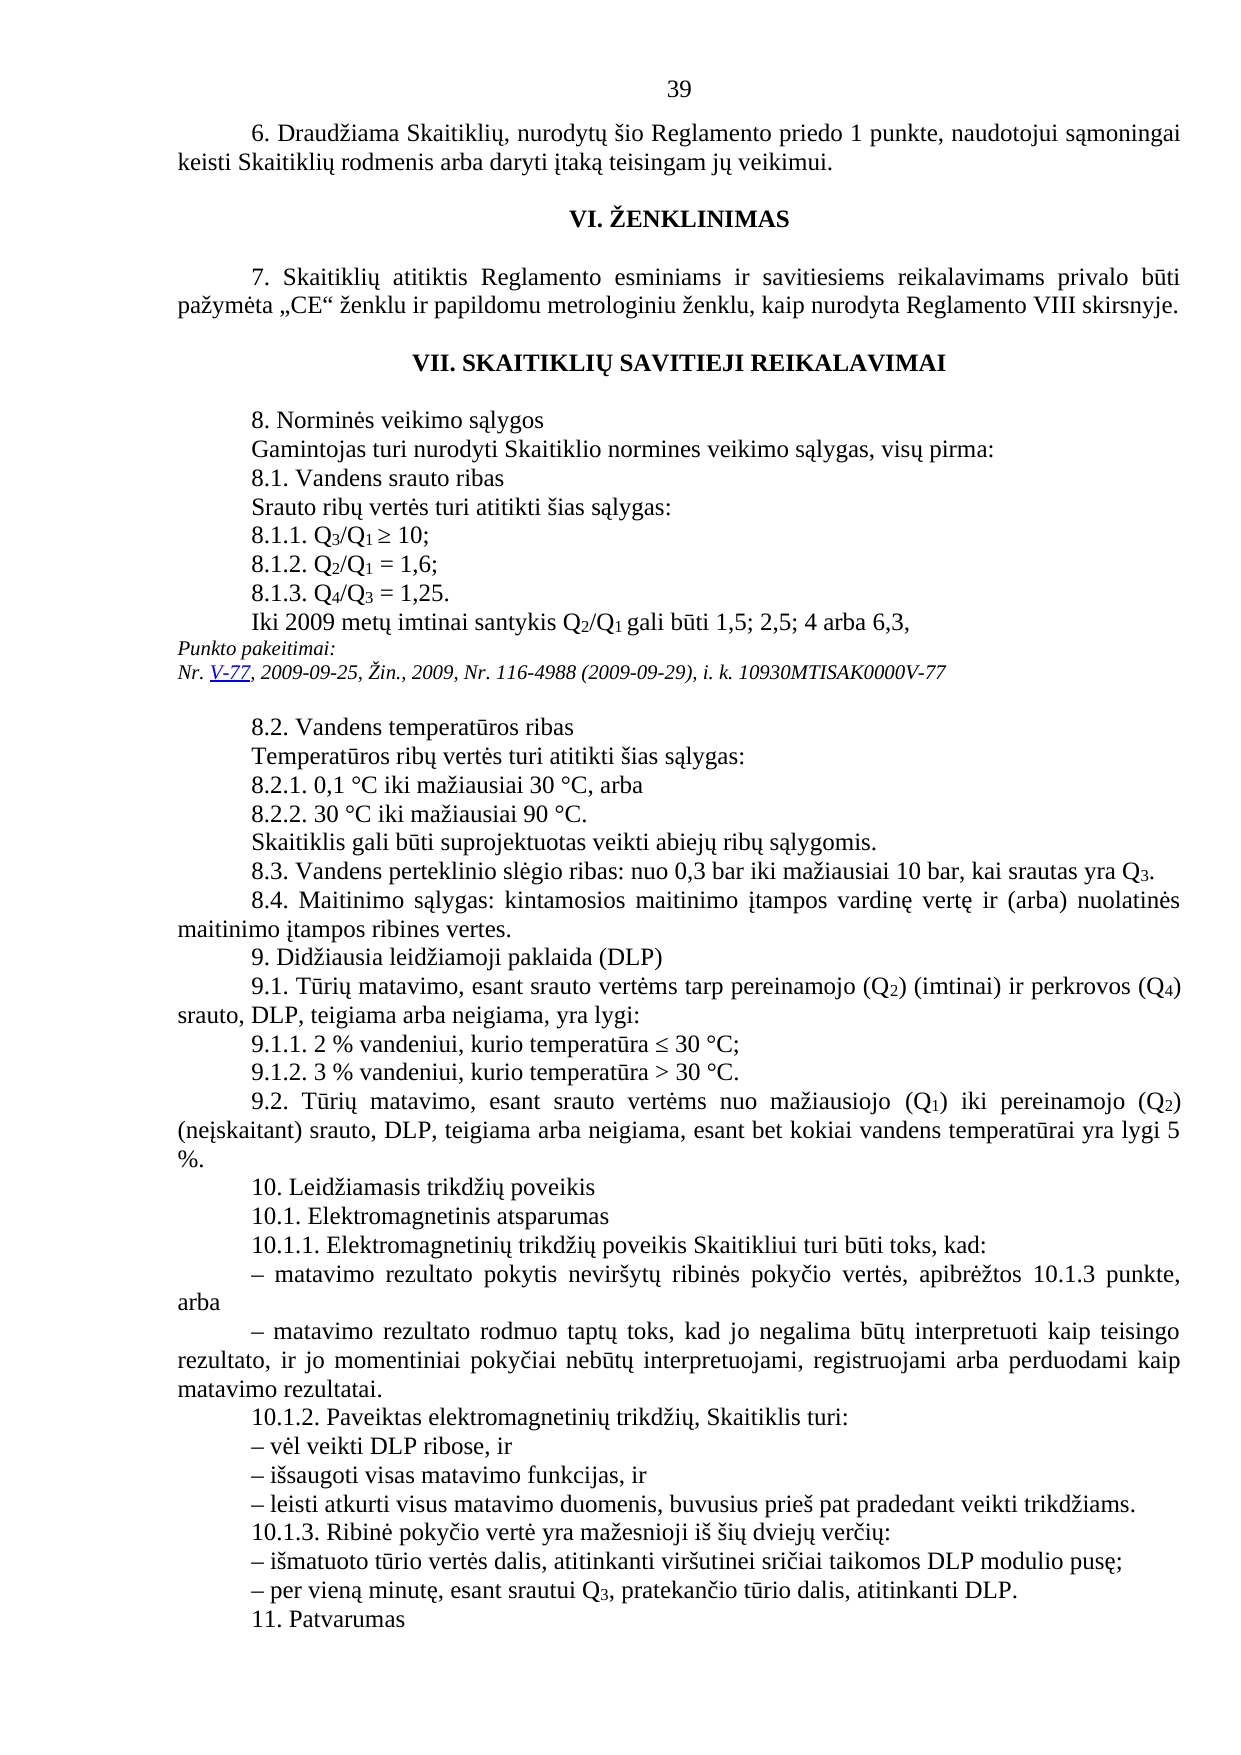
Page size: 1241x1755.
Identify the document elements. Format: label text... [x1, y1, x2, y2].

text 6. Draudžiama Skaitiklių, nurodytų šio Reglamento priedo 1 punkte, naudotojui sąmoningai keisti Skaitiklių rodmenis arba daryti įtaką teisingam jų veikimui. [177, 118, 1181, 176]
text 9. Didžiausia leidžiamoji paklaida (DLP) [177, 942, 1181, 971]
text – išmatuoto tūrio vertės dalis, atitinkanti viršutinei sričiai taikomos DLP modulio pusę; [177, 1546, 1181, 1575]
text – matavimo rezultato pokytis neviršytų ribinės pokyčio vertės, apibrėžtos 10.1.3 punkte, arba [177, 1259, 1181, 1316]
text – leisti atkurti visus matavimo duomenis, buvusius prieš pat pradedant veikti trikdžiams. [177, 1489, 1181, 1517]
text Srauto ribų vertės turi atitikti šias sąlygas: [177, 492, 1181, 521]
text 10. Leidžiamasis trikdžių poveikis [177, 1172, 1181, 1201]
text 10.1.2. Paveiktas elektromagnetinių trikdžių, Skaitiklis turi: [177, 1402, 1181, 1431]
text 10.1.1. Elektromagnetinių trikdžių poveikis Skaitikliui turi būti toks, kad: [177, 1230, 1181, 1259]
text 8.2.1. 0,1 °C iki mažiausiai 30 °C, arba [177, 770, 1181, 799]
text 8. Norminės veikimo sąlygos [177, 406, 1181, 434]
text – vėl veikti DLP ribose, ir [177, 1431, 1181, 1460]
text 8.2. Vandens temperatūros ribas [177, 712, 1181, 741]
text 8.4. Maitinimo sąlygas: kintamosios maitinimo įtampos vardinę vertę ir (arba) nuolatinės maitinimo įtampos ribines vertes. [177, 885, 1181, 942]
text 10.1.3. Ribinė pokyčio vertė yra mažesnioji iš šių dviejų verčių: [177, 1517, 1181, 1546]
text 11. Patvarumas [177, 1604, 1181, 1632]
text Gamintojas turi nurodyti Skaitiklio normines veikimo sąlygas, visų pirma: [177, 434, 1181, 463]
text 9.1.1. 2 % vandeniui, kurio temperatūra ≤ 30 °C; [177, 1029, 1181, 1057]
text 8.1.2. Q2/Q1 = 1,6; [177, 549, 1181, 578]
text VII. SKAITIKLIŲ SAVITIEJI REIKALAVIMAI [177, 348, 1181, 377]
text Iki 2009 metų imtinai santykis Q2/Q1 gali būti 1,5; 2,5; 4 arba 6,3, [177, 607, 1181, 636]
text 8.3. Vandens perteklinio slėgio ribas: nuo 0,3 bar iki mažiausiai 10 bar, kai srautas yra Q3. [177, 856, 1181, 885]
text Temperatūros ribų vertės turi atitikti šias sąlygas: [177, 741, 1181, 770]
text 7. Skaitiklių atitiktis Reglamento esminiams ir savitiesiems reikalavimams privalo būti pažymėta „CE“ ženklu ir papildomu metrologiniu ženklu, kaip nurodyta Reglamento VIII skirsnyje. [177, 262, 1181, 319]
text 8.1.1. Q3/Q1 ≥ 10; [177, 521, 1181, 549]
text 8.1. Vandens srauto ribas [177, 463, 1181, 492]
text Nr. V-77, 2009-09-25, Žin., 2009, Nr. 116-4988 (2009-09-29), i. k. 10930MTISAK0000V-77 [177, 660, 1181, 684]
text 8.1.3. Q4/Q3 = 1,25. [177, 578, 1181, 607]
text 9.1.2. 3 % vandeniui, kurio temperatūra > 30 °C. [177, 1057, 1181, 1086]
text 10.1. Elektromagnetinis atsparumas [177, 1201, 1181, 1230]
text – išsaugoti visas matavimo funkcijas, ir [177, 1460, 1181, 1489]
text – per vieną minutę, esant srautui Q3, pratekančio tūrio dalis, atitinkanti DLP. [177, 1575, 1181, 1604]
text – matavimo rezultato rodmuo taptų toks, kad jo negalima būtų interpretuoti kaip teisingo rezultato, ir jo momentiniai pokyčiai nebūtų interpretuojami, registruojami arba perduodami kaip matavimo rezultatai. [177, 1316, 1181, 1402]
text Skaitiklis gali būti suprojektuotas veikti abiejų ribų sąlygomis. [177, 827, 1181, 856]
text Punkto pakeitimai: [177, 636, 1181, 660]
text VI. ŽENKLINIMAS [177, 204, 1181, 233]
text 9.1. Tūrių matavimo, esant srauto vertėms tarp pereinamojo (Q2) (imtinai) ir perkrovos (Q4) srauto, DLP, teigiama arba neigiama, yra lygi: [177, 971, 1181, 1029]
text 8.2.2. 30 °C iki mažiausiai 90 °C. [177, 799, 1181, 827]
text 9.2. Tūrių matavimo, esant srauto vertėms nuo mažiausiojo (Q1) iki pereinamojo (Q2) (neįskaitant) srauto, DLP, teigiama arba neigiama, esant bet kokiai vandens temperatūrai yra lygi 5 %. [177, 1086, 1181, 1172]
